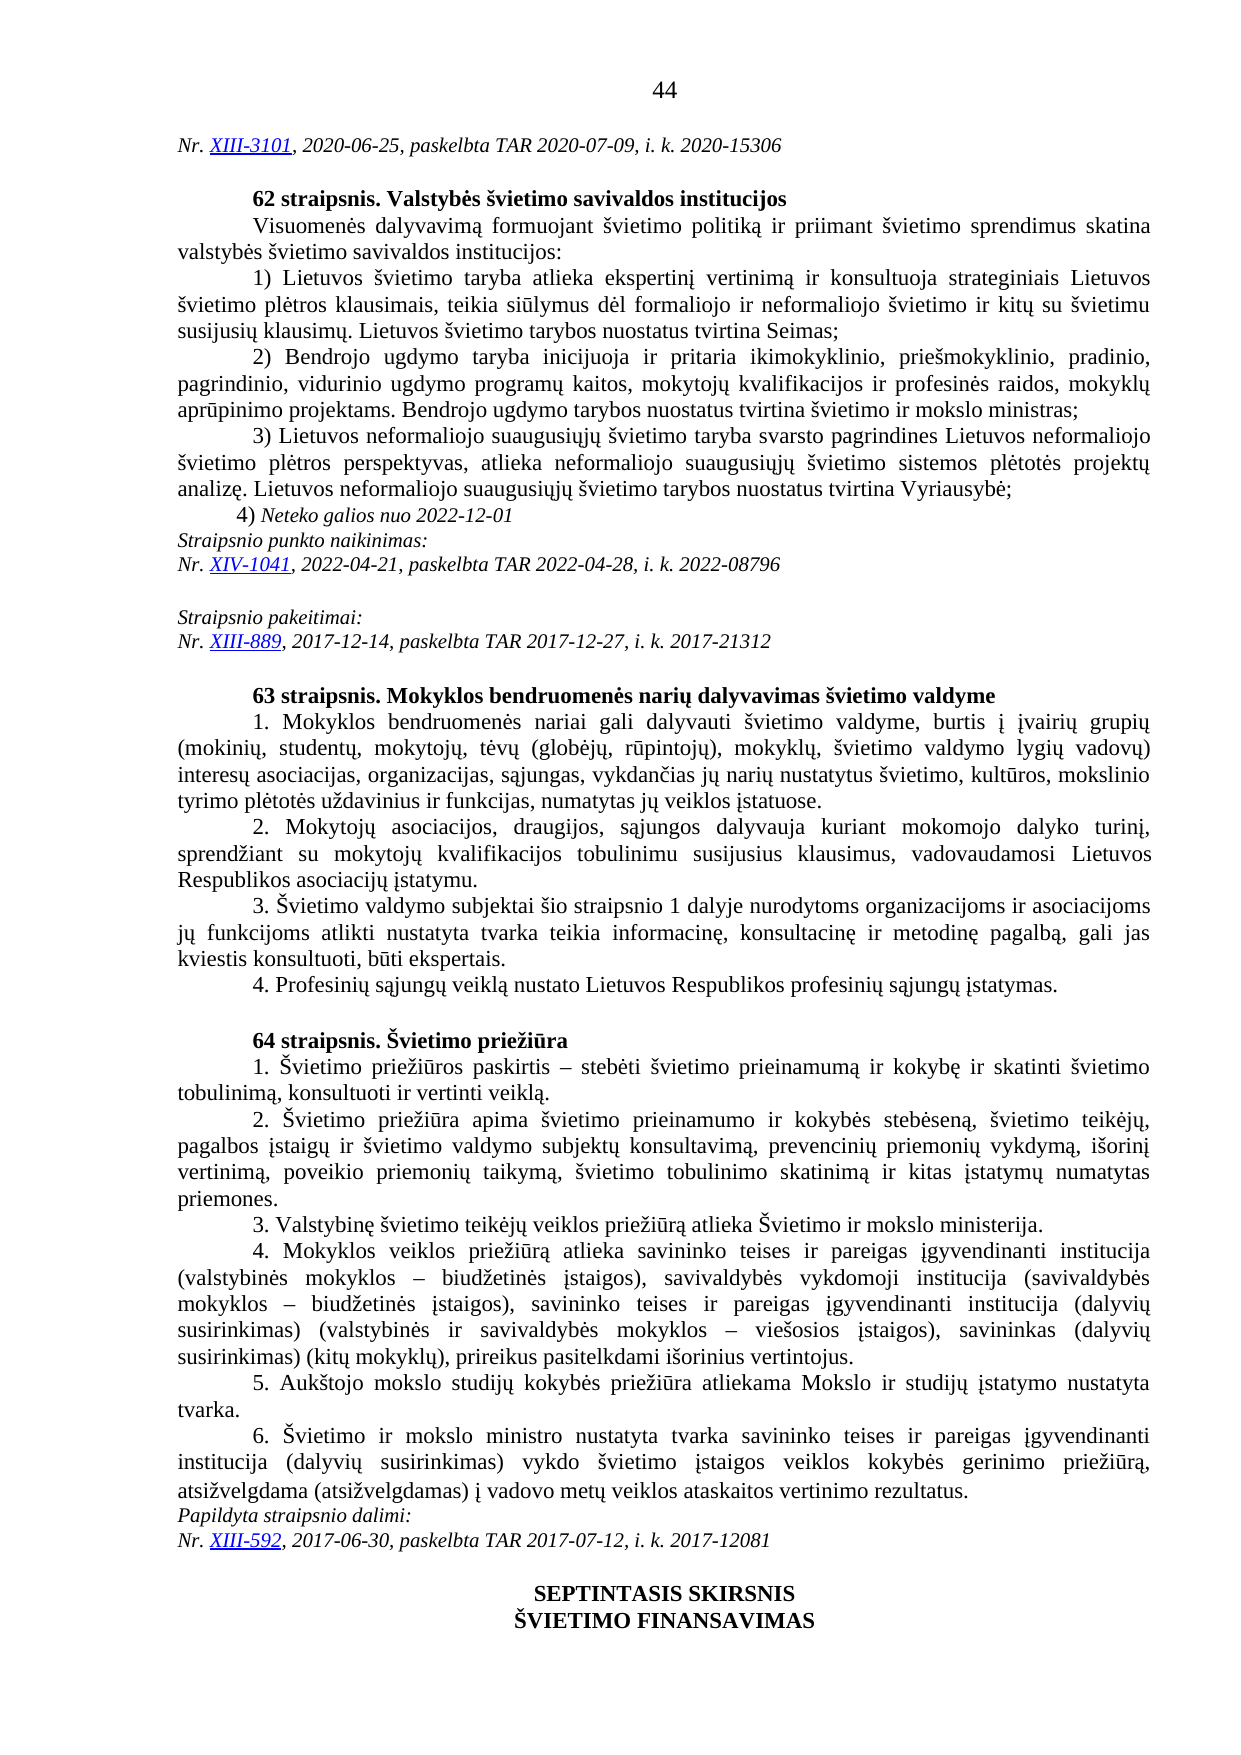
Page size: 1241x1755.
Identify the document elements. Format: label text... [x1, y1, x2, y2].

text 64 straipsnis. Švietimo priežiūra [177, 1027, 1152, 1053]
text 3. Švietimo valdymo subjektai šio straipsnio 1 dalyje nurodytoms organizacijoms ir asociacijoms jų funkcijoms atlikti nustatyta tvarka teikia informacinę, konsultacinę ir metodinę pagalbą, gali jas kviestis konsultuoti, būti ekspertais. [177, 892, 1152, 972]
text 3) Lietuvos neformaliojo suaugusiųjų švietimo taryba svarsto pagrindines Lietuvos neformaliojo švietimo plėtros perspektyvas, atlieka neformaliojo suaugusiųjų švietimo sistemos plėtotės projektų analizę. Lietuvos neformaliojo suaugusiųjų švietimo tarybos nuostatus tvirtina Vyriausybė; [177, 422, 1152, 502]
text 62 straipsnis. Valstybės švietimo savivaldos institucijos [177, 185, 1152, 212]
text 1. Mokyklos bendruomenės nariai gali dalyvauti švietimo valdyme, burtis į įvairių grupių (mokinių, studentų, mokytojų, tėvų (globėjų, rūpintojų), mokyklų, švietimo valdymo lygių vadovų) interesų asociacijas, organizacijas, sąjungas, vykdančias jų narių nustatytus švietimo, kultūros, mokslinio tyrimo plėtotės uždavinius ir funkcijas, numatytas jų veiklos įstatuose. [177, 708, 1152, 813]
text 2. Mokytojų asociacijos, draugijos, sąjungos dalyvauja kuriant mokomojo dalyko turinį, sprendžiant su mokytojų kvalifikacijos tobulinimu susijusius klausimus, vadovaudamosi Lietuvos Respublikos asociacijų įstatymu. [177, 813, 1152, 892]
text 1) Lietuvos švietimo taryba atlieka ekspertinį vertinimą ir konsultuoja strateginiais Lietuvos švietimo plėtros klausimais, teikia siūlymus dėl formaliojo ir neformaliojo švietimo ir kitų su švietimu susijusių klausimų. Lietuvos švietimo tarybos nuostatus tvirtina Seimas; [177, 264, 1152, 343]
text 4. Profesinių sąjungų veiklą nustato Lietuvos Respublikos profesinių sąjungų įstatymas. [177, 972, 1152, 998]
text Straipsnio pakeitimai: [177, 605, 1152, 629]
text Nr. XIV-1041, 2022-04-21, paskelbta TAR 2022-04-28, i. k. 2022-08796 [177, 552, 1152, 576]
text 4. Mokyklos veiklos priežiūrą atlieka savininko teises ir pareigas įgyvendinanti institucija (valstybinės mokyklos – biudžetinės įstaigos), savivaldybės vykdomoji institucija (savivaldybės mokyklos – biudžetinės įstaigos), savininko teises ir pareigas įgyvendinanti institucija (dalyvių susirinkimas) (valstybinės ir savivaldybės mokyklos – viešosios įstaigos), savininkas (dalyvių susirinkimas) (kitų mokyklų), prireikus pasitelkdami išorinius vertintojus. [177, 1237, 1152, 1369]
text Nr. XIII-3101, 2020-06-25, paskelbta TAR 2020-07-09, i. k. 2020-15306 [177, 132, 1152, 157]
text 6. Švietimo ir mokslo ministro nustatyta tvarka savininko teises ir pareigas įgyvendinanti institucija (dalyvių susirinkimas) vykdo švietimo įstaigos veiklos kokybės gerinimo priežiūrą, atsižvelgdama (atsižvelgdamas) į vadovo metų veiklos ataskaitos vertinimo rezultatus. [177, 1422, 1152, 1503]
text 4) Neteko galios nuo 2022-12-01 [177, 502, 1152, 528]
text SEPTINTASIS SKIRSNIS [177, 1580, 1152, 1607]
text 5. Aukštojo mokslo studijų kokybės priežiūra atliekama Mokslo ir studijų įstatymo nustatyta tvarka. [177, 1369, 1152, 1422]
text 1. Švietimo priežiūros paskirtis – stebėti švietimo prieinamumą ir kokybę ir skatinti švietimo tobulinimą, konsultuoti ir vertinti veiklą. [177, 1053, 1152, 1106]
text 3. Valstybinę švietimo teikėjų veiklos priežiūrą atlieka Švietimo ir mokslo ministerija. [177, 1211, 1152, 1237]
text Papildyta straipsnio dalimi: [177, 1503, 1152, 1527]
text ŠVIETIMO FINANSAVIMAS [177, 1607, 1152, 1633]
text Nr. XIII-889, 2017-12-14, paskelbta TAR 2017-12-27, i. k. 2017-21312 [177, 629, 1152, 653]
text 63 straipsnis. Mokyklos bendruomenės narių dalyvavimas švietimo valdyme [177, 682, 1152, 708]
text Visuomenės dalyvavimą formuojant švietimo politiką ir priimant švietimo sprendimus skatina valstybės švietimo savivaldos institucijos: [177, 212, 1152, 264]
text 2. Švietimo priežiūra apima švietimo prieinamumo ir kokybės stebėseną, švietimo teikėjų, pagalbos įstaigų ir švietimo valdymo subjektų konsultavimą, prevencinių priemonių vykdymą, išorinį vertinimą, poveikio priemonių taikymą, švietimo tobulinimo skatinimą ir kitas įstatymų numatytas priemones. [177, 1106, 1152, 1211]
text Nr. XIII-592, 2017-06-30, paskelbta TAR 2017-07-12, i. k. 2017-12081 [177, 1527, 1152, 1552]
text Straipsnio punkto naikinimas: [177, 528, 1152, 552]
text 2) Bendrojo ugdymo taryba inicijuoja ir pritaria ikimokyklinio, priešmokyklinio, pradinio, pagrindinio, vidurinio ugdymo programų kaitos, mokytojų kvalifikacijos ir profesinės raidos, mokyklų aprūpinimo projektams. Bendrojo ugdymo tarybos nuostatus tvirtina švietimo ir mokslo ministras; [177, 343, 1152, 422]
